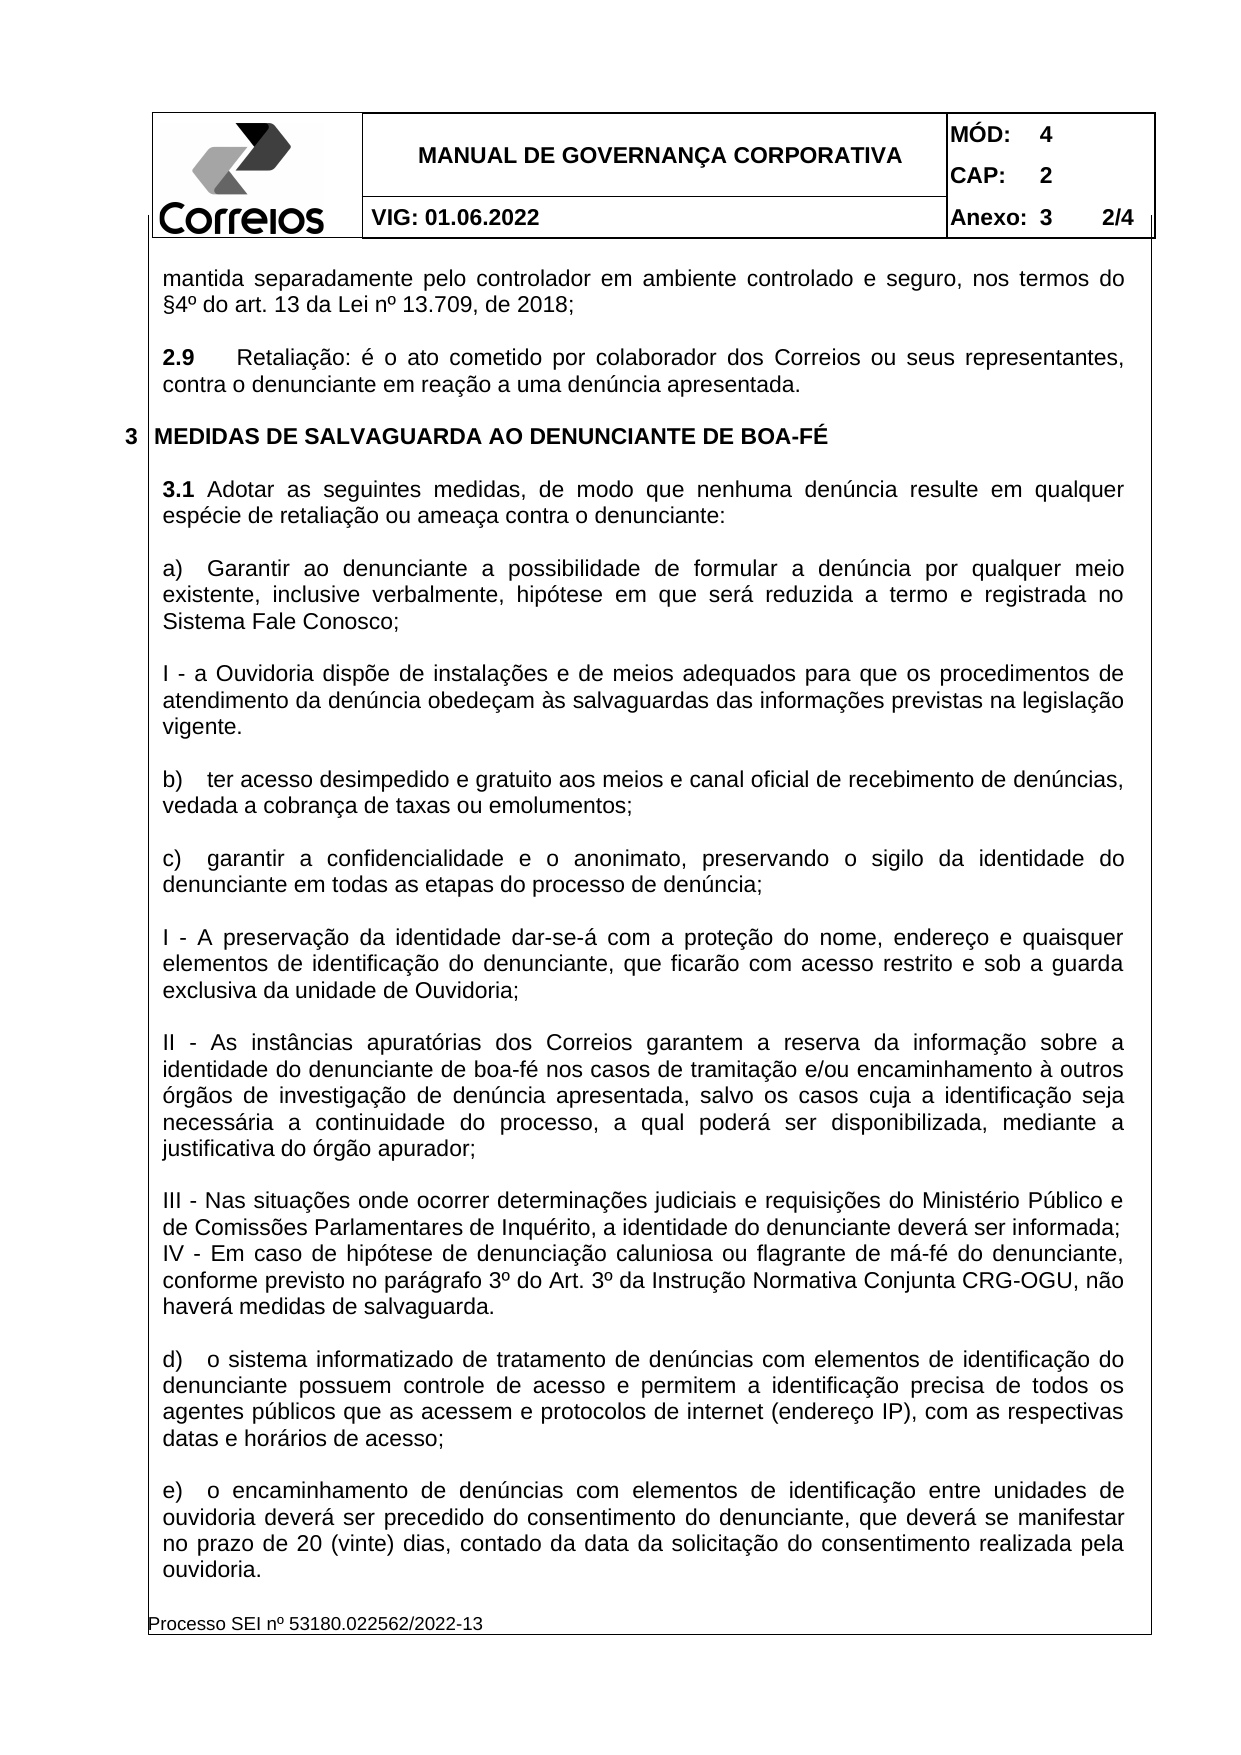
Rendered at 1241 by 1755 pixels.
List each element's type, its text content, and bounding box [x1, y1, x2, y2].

list I - A preservação da identidade dar-se-á com a proteção do nome, endereço e quaisquer elementos de identificação do denunciante, que ficarão com acesso restrito e sob a guarda exclusiva da unidade de Ouvidoria; [162, 924, 1125, 1003]
list mantida separadamente pelo controlador em ambiente controlado e seguro, nos termos do §4º do art. 13 da Lei nº 13.709, de 2018; [162, 265, 1125, 318]
list o sistema informatizado de tratamento de denúncias com elementos de identificação do denunciante possuem controle de acesso e permitem a identificação precisa de todos os agentes públicos que as acessem e protocolos de internet (endereço IP), com as respectivas datas e horários de acesso; [162, 1346, 1125, 1451]
list I - a Ouvidoria dispõe de instalações e de meios adequados para que os procedimentos de atendimento da denúncia obedeçam às salvaguardas das informações previstas na legislação vigente. [162, 660, 1125, 739]
list Adotar as seguintes medidas, de modo que nenhuma denúncia resulte em qualquer espécie de retaliação ou ameaça contra o denunciante: [162, 476, 1125, 529]
list MEDIDAS DE SALVAGUARDA AO DENUNCIANTE DE BOA-FÉ [149, 423, 1125, 449]
list Retaliação: é o ato cometido por colaborador dos Correios ou seus representantes, contra o denunciante em reação a uma denúncia apresentada. [162, 344, 1125, 397]
list garantir a confidencialidade e o anonimato, preservando o sigilo da identidade do denunciante em todas as etapas do processo de denúncia; [162, 845, 1125, 898]
list o encaminhamento de denúncias com elementos de identificação entre unidades de ouvidoria deverá ser precedido do consentimento do denunciante, que deverá se manifestar no prazo de 20 (vinte) dias, contado da data da solicitação do consentimento realizada pela ouvidoria. [162, 1477, 1125, 1583]
list ter acesso desimpedido e gratuito aos meios e canal oficial de recebimento de denúncias, vedada a cobrança de taxas ou emolumentos; [162, 766, 1125, 818]
list Garantir ao denunciante a possibilidade de formular a denúncia por qualquer meio existente, inclusive verbalmente, hipótese em que será reduzida a termo e registrada no Sistema Fale Conosco; [162, 555, 1125, 634]
list II - As instâncias apuratórias dos Correios garantem a reserva da informação sobre a identidade do denunciante de boa-fé nos casos de tramitação e/ou encaminhamento à outros órgãos de investigação de denúncia apresentada, salvo os casos cuja a identificação seja necessária a continuidade do processo, a qual poderá ser disponibilizada, mediante a justificativa do órgão apurador; [162, 1029, 1125, 1161]
picture [159, 122, 324, 234]
list III - Nas situações onde ocorrer determinações judiciais e requisições do Ministério Público e de Comissões Parlamentares de Inquérito, a identidade do denunciante deverá ser informada; [162, 1187, 1125, 1240]
list IV - Em caso de hipótese de denunciação caluniosa ou flagrante de má-fé do denunciante, conforme previsto no parágrafo 3º do Art. 3º da Instrução Normativa Conjunta CRG-OGU, não haverá medidas de salvaguarda. [162, 1240, 1125, 1319]
